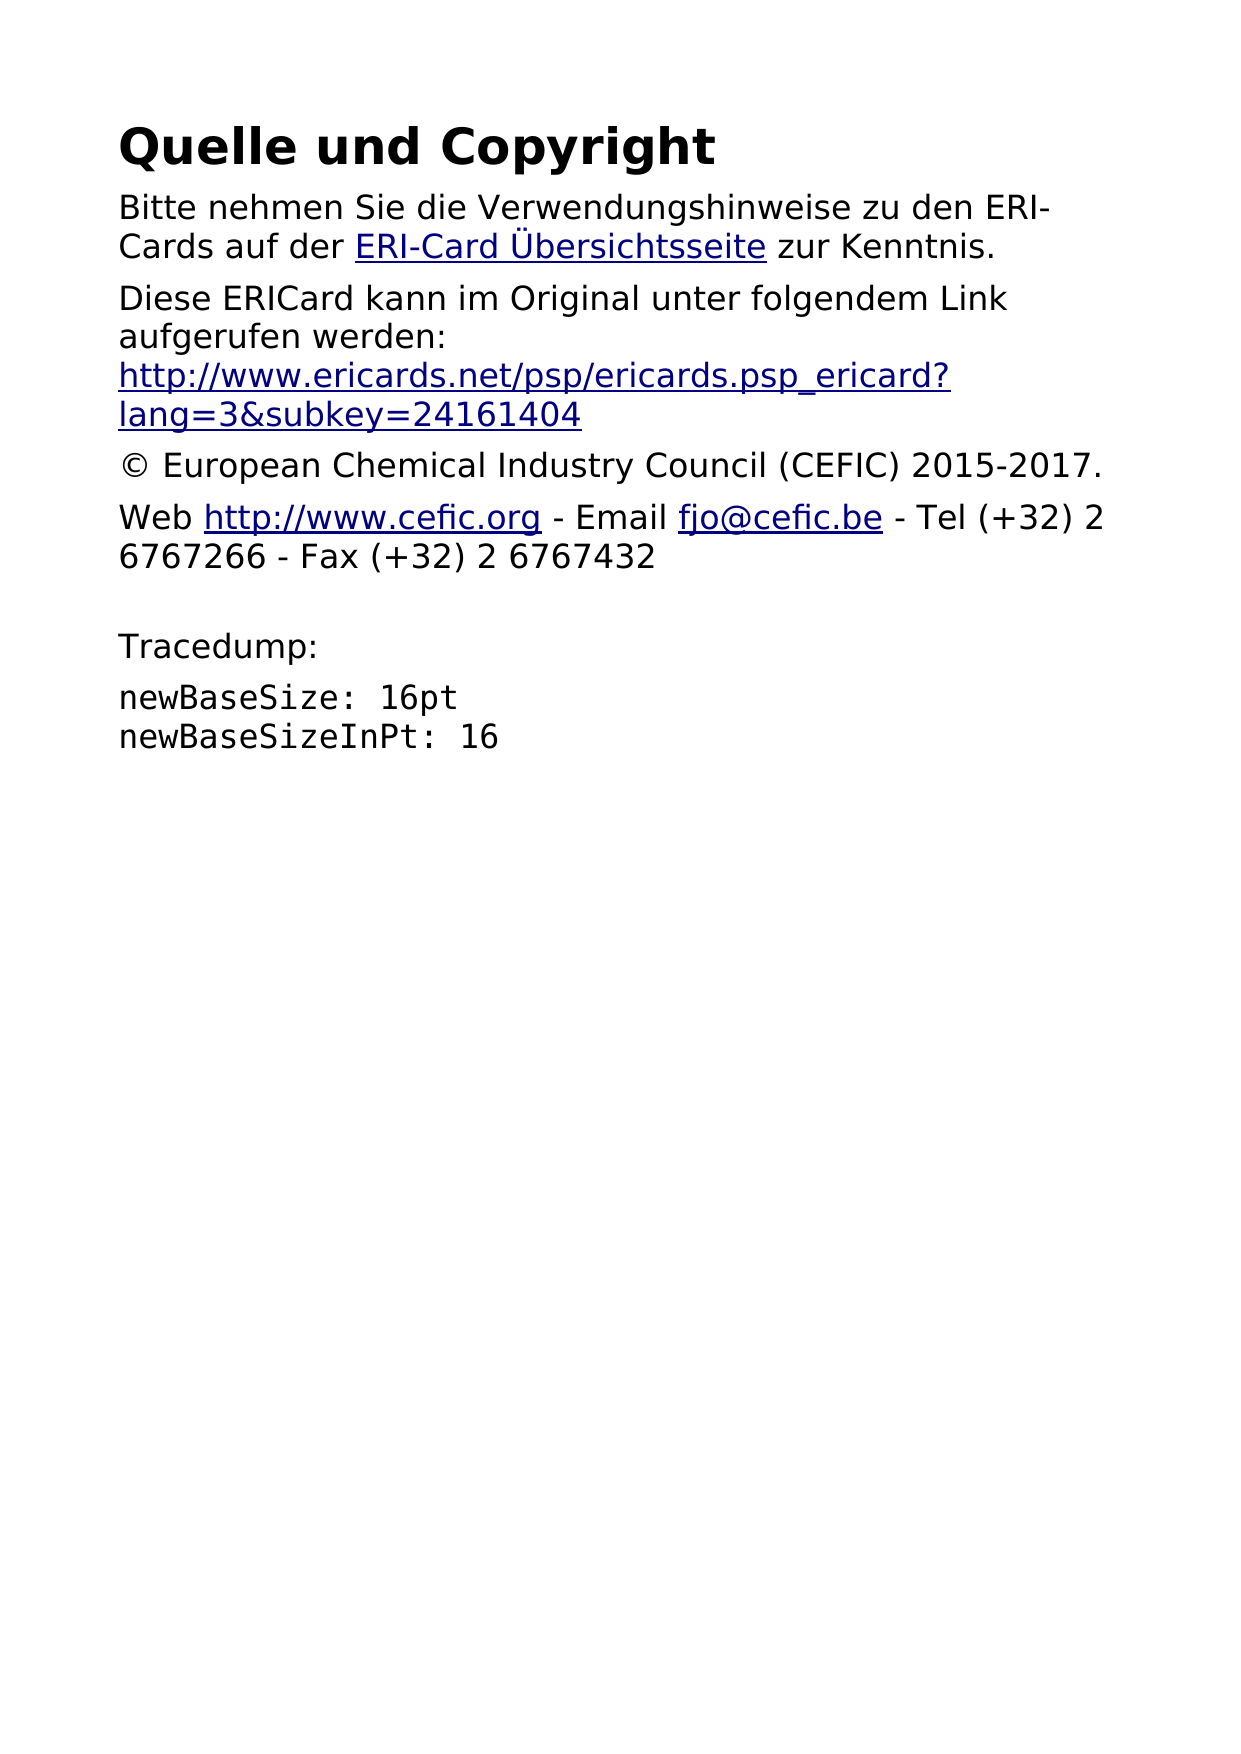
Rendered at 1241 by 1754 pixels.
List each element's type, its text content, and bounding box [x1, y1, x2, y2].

text © European Chemical Industry Council (CEFIC) 2015-2017. [118, 447, 1122, 486]
text Diese ERICard kann im Original unter folgendem Link aufgerufen werden: http://www.ericards.net/psp/ericards.psp_ericard?lang=3&subkey=24161404 [118, 279, 1122, 434]
text Web http://www.cefic.org - Email fjo@cefic.be - Tel (+32) 2 6767266 - Fax (+32) 2 6767432 [118, 498, 1122, 576]
text Tracedump: [118, 588, 1122, 666]
subtitle Quelle und Copyright [118, 118, 1122, 176]
text newBaseSize: 16pt newBaseSizeInPt: 16 [118, 679, 1122, 756]
text Bitte nehmen Sie die Verwendungshinweise zu den ERI-Cards auf der ERI-Card Übersichtsseite zur Kenntnis. [118, 189, 1122, 267]
